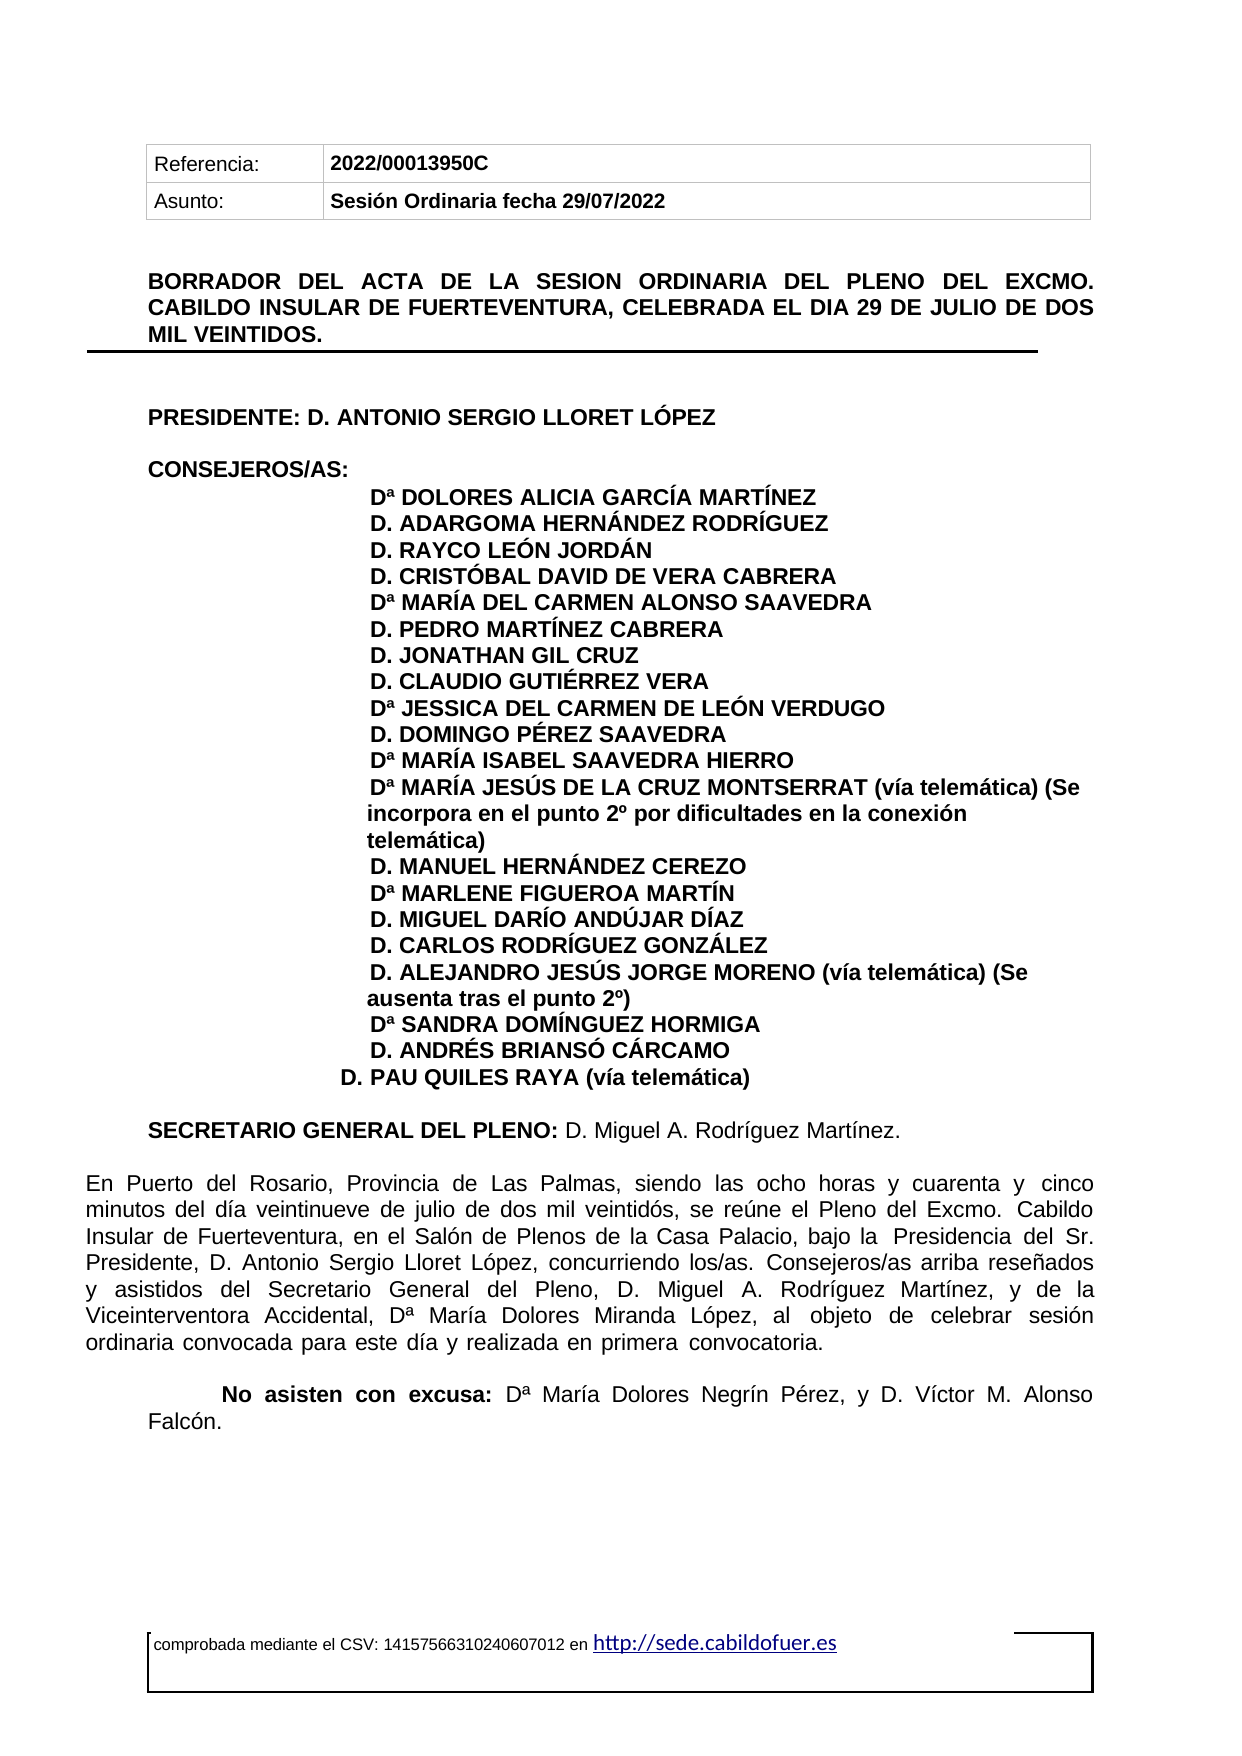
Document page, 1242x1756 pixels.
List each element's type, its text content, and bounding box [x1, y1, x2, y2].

text D. MIGUEL DARÍO ANDÚJAR DÍAZ [370, 906, 1108, 932]
text D. ALEJANDRO JESÚS JORGE MORENO (vía telemática) (Se ausenta tras el punto 2º) [367, 959, 1108, 1011]
text Dª JESSICA DEL CARMEN DE LEÓN VERDUGO [370, 695, 1108, 721]
text Dª SANDRA DOMÍNGUEZ HORMIGA [370, 1012, 1108, 1038]
table_cell Asunto: [147, 183, 323, 219]
text CONSEJEROS/AS: [148, 456, 351, 483]
text D. PEDRO MARTÍNEZ CABRERA [370, 616, 1108, 642]
text SECRETARIO GENERAL DEL PLENO: D. Miguel A. Rodríguez Martínez. [148, 1117, 1108, 1143]
text Dª DOLORES ALICIA GARCÍA MARTÍNEZ [370, 485, 1108, 511]
text Dª MARÍA DEL CARMEN ALONSO SAAVEDRA [370, 590, 1108, 616]
text No asisten con excusa: Dª María Dolores Negrín Pérez, y D. Víctor M. Alonso Falcón. [148, 1381, 1094, 1434]
table_header 2022/00013950C [324, 145, 1090, 182]
table_cell Sesión Ordinaria fecha 29/07/2022 [324, 183, 1090, 219]
text D. CARLOS RODRÍGUEZ GONZÁLEZ [370, 932, 1108, 959]
text Dª MARÍA JESÚS DE LA CRUZ MONTSERRAT (vía telemática) (Se incorpora en el punto 2º por dificultades en la conexión telemática) [367, 774, 1086, 853]
list PAU QUILES RAYA (vía telemática) [353, 1064, 1108, 1091]
text D. CRISTÓBAL DAVID DE VERA CABRERA [370, 563, 1108, 590]
text D. MANUEL HERNÁNDEZ CEREZO Dª MARLENE FIGUEROA MARTÍN [370, 853, 770, 906]
text D. ANDRÉS BRIANSÓ CÁRCAMO [370, 1038, 1108, 1064]
text D. ADARGOMA HERNÁNDEZ RODRÍGUEZ [370, 511, 1108, 537]
table_header Referencia: [147, 145, 323, 182]
subtitle BORRADOR DEL ACTA DE LA SESION ORDINARIA DEL PLENO DEL EXCMO. CABILDO INSULAR DE FUERTEVENTURA, CELEBRADA EL DIA 29 DE JULIO DE DOS MIL VEINTIDOS. [148, 268, 1094, 347]
text D. JONATHAN GIL CRUZ [370, 642, 1108, 669]
text D. RAYCO LEÓN JORDÁN [370, 537, 1108, 563]
text D. CLAUDIO GUTIÉRREZ VERA [370, 669, 1108, 695]
text Dª MARÍA ISABEL SAAVEDRA HIERRO [370, 748, 1108, 774]
text En Puerto del Rosario, Provincia de Las Palmas, siendo las ocho horas y cuarenta y cinco minutos del día veintinueve de julio de dos mil veintidós, se reúne el Pleno del Excmo. Cabildo Insular de Fuerteventura, en el Salón de Plenos de la Casa Palacio, bajo la Presidencia del Sr. Presidente, D. Antonio Sergio Lloret López, concurriendo los/as. Consejeros/as arriba reseñados y asistidos del Secretario General del Pleno, D. Miguel A. Rodríguez Martínez, y de la Viceinterventora Accidental, Dª María Dolores Miranda López, al objeto de celebrar sesión ordinaria convocada para este día y realizada en primera convocatoria. [85, 1170, 1094, 1355]
text D. DOMINGO PÉREZ SAAVEDRA [370, 721, 1108, 747]
text PRESIDENTE: D. ANTONIO SERGIO LLORET LÓPEZ [148, 404, 1108, 430]
